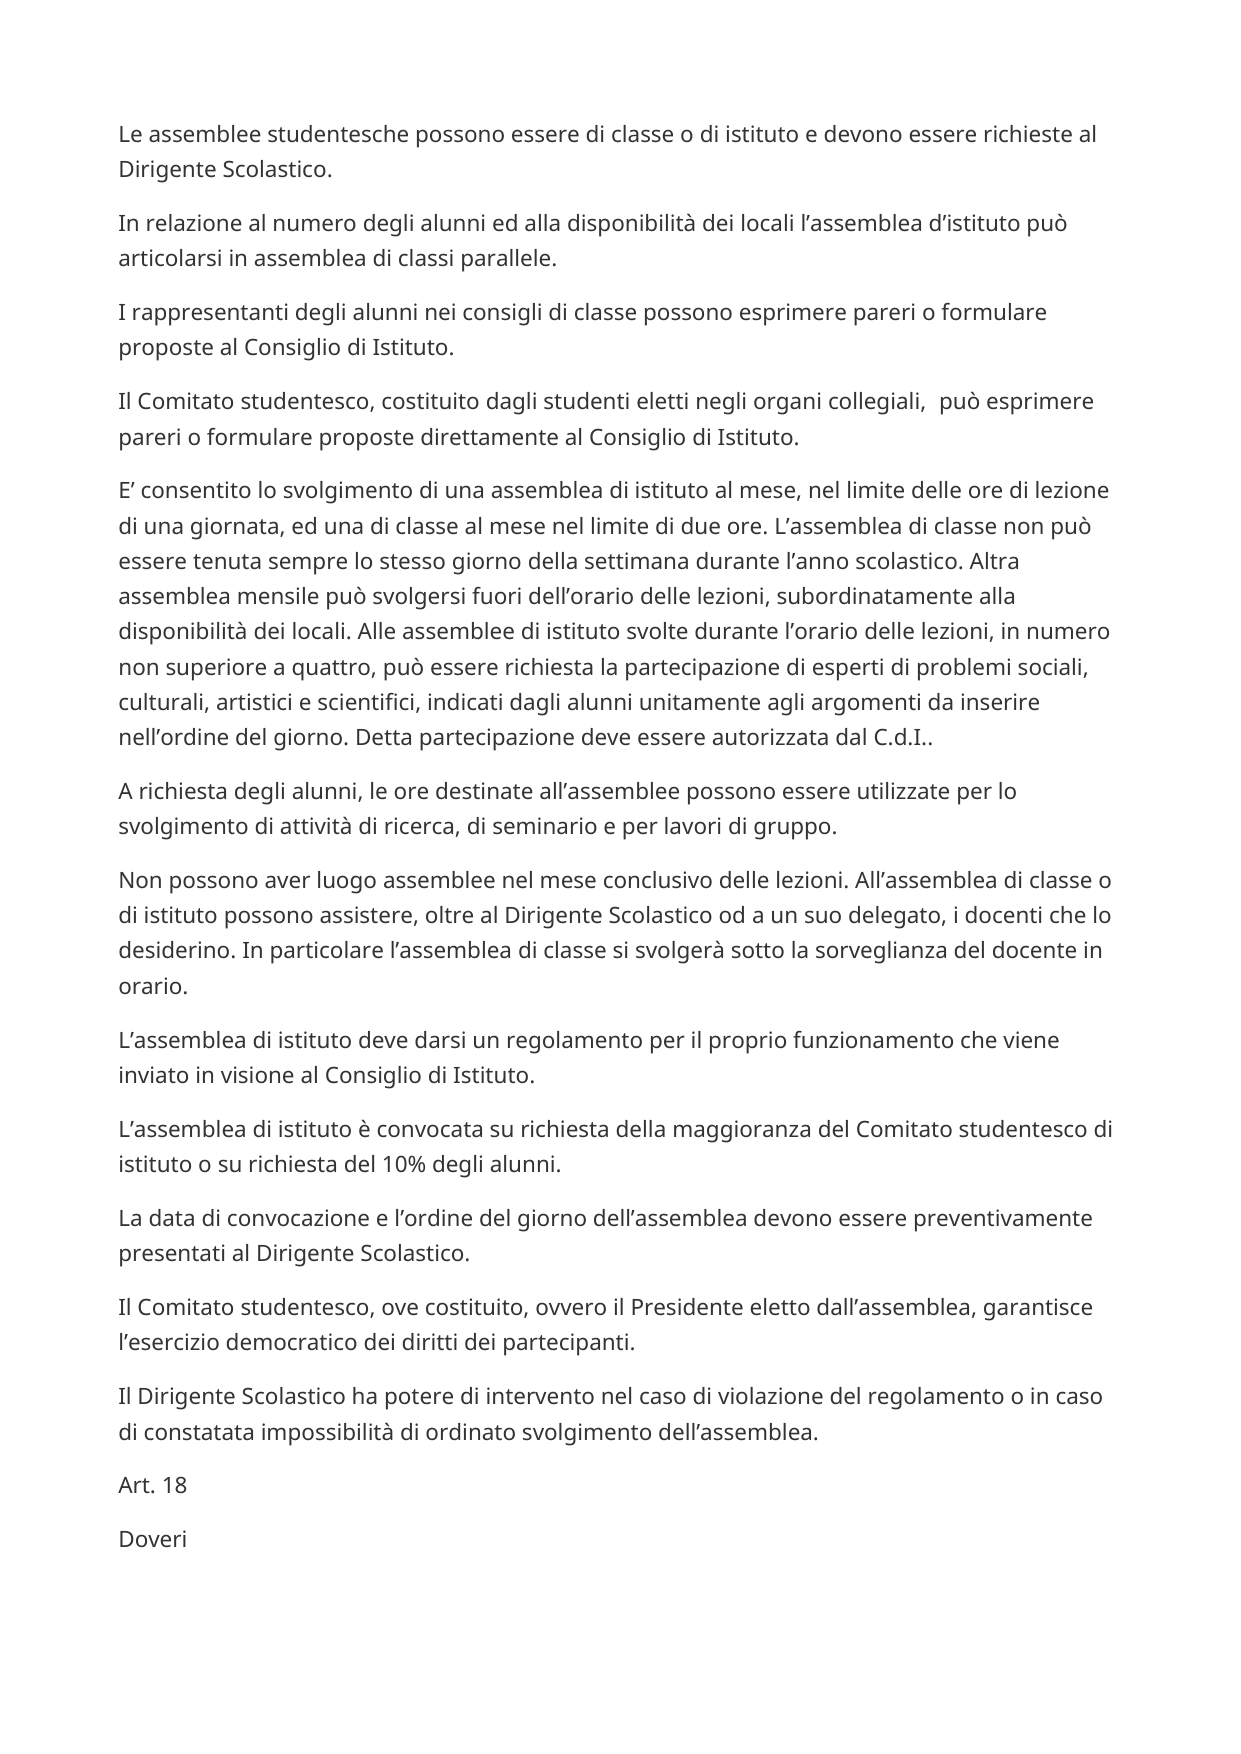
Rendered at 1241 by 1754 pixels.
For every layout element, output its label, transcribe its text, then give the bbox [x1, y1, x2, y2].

text Art. 18 [118, 1470, 1122, 1500]
text Il Comitato studentesco, ove costituito, ovvero il Presidente eletto dall’assemblea, garantisce l’esercizio democratico dei diritti dei partecipanti. [118, 1291, 1122, 1357]
text L’assemblea di istituto deve darsi un regolamento per il proprio funzionamento che viene inviato in visione al Consiglio di Istituto. [118, 1024, 1122, 1090]
text E’ consentito lo svolgimento di una assemblea di istituto al mese, nel limite delle ore di lezione di una giornata, ed una di classe al mese nel limite di due ore. L’assemblea di classe non può essere tenuta sempre lo stesso giorno della settimana durante l’anno scolastico. Altra assemblea mensile può svolgersi fuori dell’orario delle lezioni, subordinatamente alla disponibilità dei locali. Alle assemblee di istituto svolte durante l’orario delle lezioni, in numero non superiore a quattro, può essere richiesta la partecipazione di esperti di problemi sociali, culturali, artistici e scientifici, indicati dagli alunni unitamente agli argomenti da inserire nell’ordine del giorno. Detta partecipazione deve essere autorizzata dal C.d.I.. [118, 475, 1122, 752]
text Il Dirigente Scolastico ha potere di intervento nel caso di violazione del regolamento o in caso di constatata impossibilità di ordinato svolgimento dell’assemblea. [118, 1381, 1122, 1446]
text Il Comitato studentesco, costituito dagli studenti eletti negli organi collegiali, può esprimere pareri o formulare proposte direttamente al Consiglio di Istituto. [118, 386, 1122, 451]
text Le assemblee studentesche possono essere di classe o di istituto e devono essere richieste al Dirigente Scolastico. [118, 118, 1122, 184]
text Non possono aver luogo assemblee nel mese conclusivo delle lezioni. All’assemblea di classe o di istituto possono assistere, oltre al Dirigente Scolastico od a un suo delegato, i docenti che lo desiderino. In particolare l’assemblea di classe si svolgerà sotto la sorveglianza del docente in orario. [118, 864, 1122, 1001]
text Doveri [118, 1524, 1122, 1554]
text La data di convocazione e l’ordine del giorno dell’assemblea devono essere preventivamente presentati al Dirigente Scolastico. [118, 1202, 1122, 1268]
text In relazione al numero degli alunni ed alla disponibilità dei locali l’assemblea d’istituto può articolarsi in assemblea di classi parallele. [118, 207, 1122, 273]
text I rappresentanti degli alunni nei consigli di classe possono esprimere pareri o formulare proposte al Consiglio di Istituto. [118, 296, 1122, 362]
text A richiesta degli alunni, le ore destinate all’assemblee possono essere utilizzate per lo svolgimento di attività di ricerca, di seminario e per lavori di gruppo. [118, 775, 1122, 841]
text L’assemblea di istituto è convocata su richiesta della maggioranza del Comitato studentesco di istituto o su richiesta del 10% degli alunni. [118, 1113, 1122, 1179]
